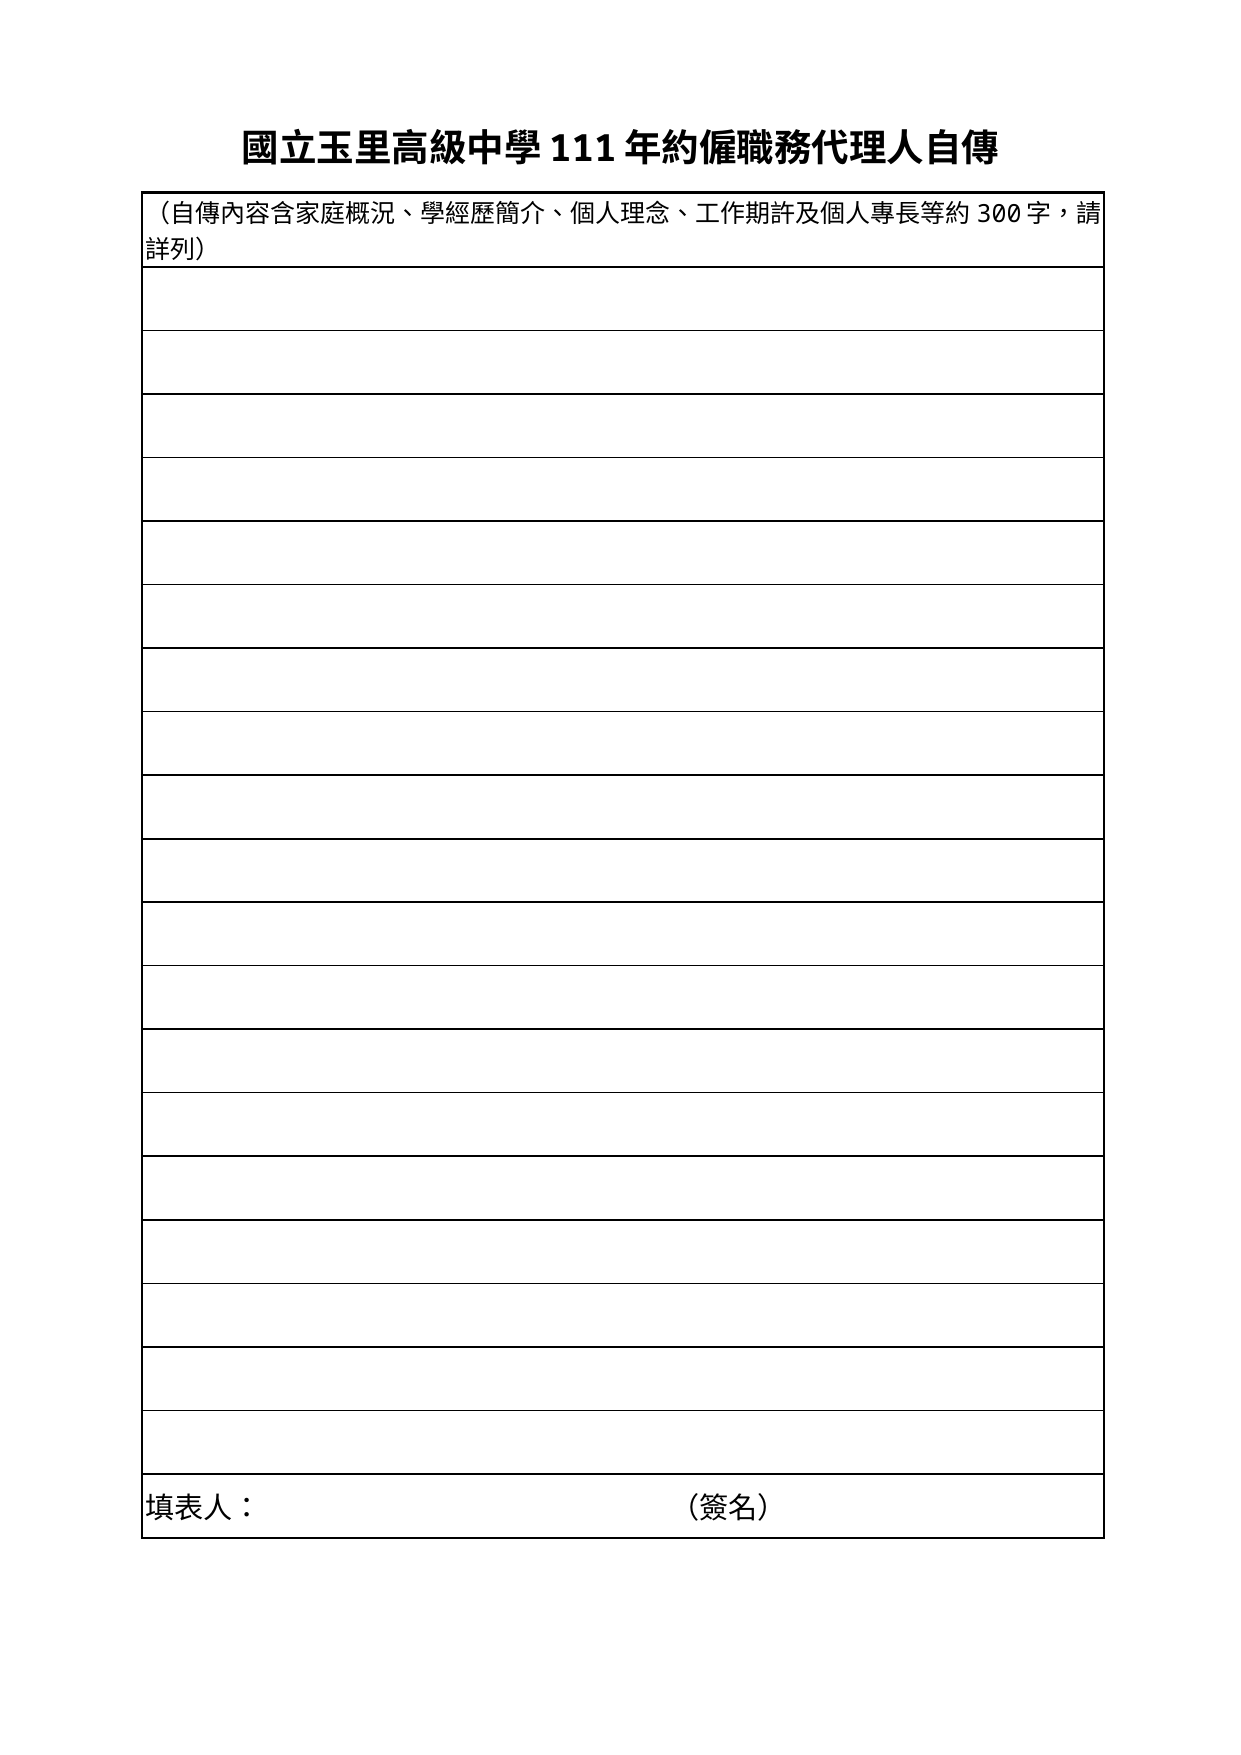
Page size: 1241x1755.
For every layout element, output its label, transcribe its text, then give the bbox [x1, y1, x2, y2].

table_cell [143, 1093, 1103, 1155]
table_cell [143, 331, 1103, 393]
table_cell [143, 585, 1103, 647]
table_cell [143, 712, 1103, 774]
table_cell [143, 395, 1103, 457]
table_cell 填表人： （簽名） [143, 1475, 1103, 1537]
table_cell [143, 1157, 1103, 1219]
table_header （自傳內容含家庭概況、學經歷簡介、個人理念、工作期許及個人專長等約300字，請詳列） [143, 194, 1103, 266]
table_cell [143, 966, 1103, 1028]
table_cell [143, 840, 1103, 901]
table_cell [143, 903, 1103, 965]
table_cell [143, 268, 1103, 329]
table_cell [143, 1221, 1103, 1282]
table_cell [143, 1284, 1103, 1346]
table_cell [143, 1030, 1103, 1092]
table_cell [143, 1348, 1103, 1409]
table_cell [143, 458, 1103, 520]
table_cell [143, 776, 1103, 838]
text 國立玉里高級中學111年約僱職務代理人自傳 [142, 118, 1098, 173]
table_cell [143, 1411, 1103, 1473]
table_cell [143, 649, 1103, 711]
table_cell [143, 522, 1103, 584]
